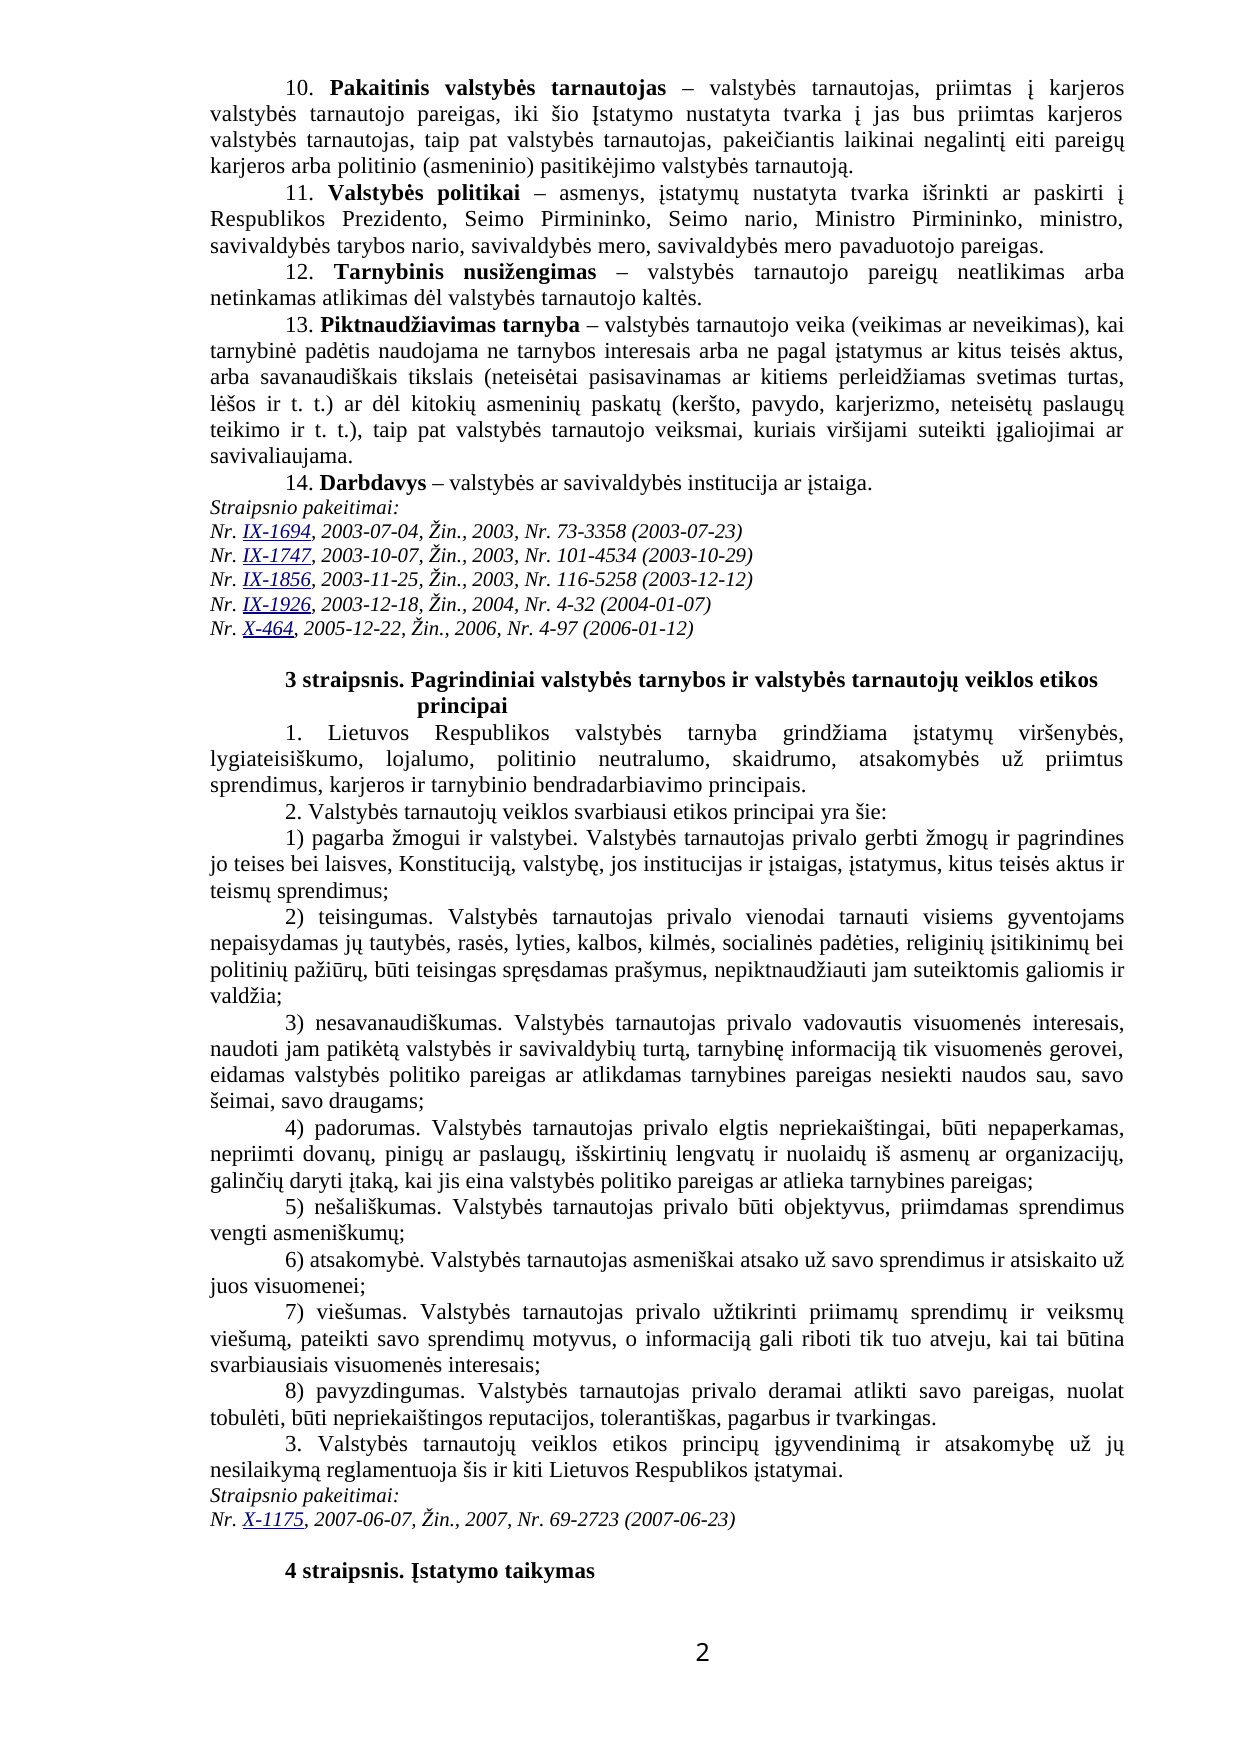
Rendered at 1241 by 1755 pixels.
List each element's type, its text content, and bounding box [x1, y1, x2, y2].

text 6) atsakomybė. Valstybės tarnautojas asmeniškai atsako už savo sprendimus ir atsiskaito už juos visuomenei; [210, 1246, 1126, 1298]
text 5) nešališkumas. Valstybės tarnautojas privalo būti objektyvus, priimdamas sprendimus vengti asmeniškumų; [210, 1193, 1126, 1246]
text 10. Pakaitinis valstybės tarnautojas – valstybės tarnautojas, priimtas į karjeros valstybės tarnautojo pareigas, iki šio Įstatymo nustatyta tvarka į jas bus priimtas karjeros valstybės tarnautojas, taip pat valstybės tarnautojas, pakeičiantis laikinai negalintį eiti pareigų karjeros arba politinio (asmeninio) pasitikėjimo valstybės tarnautoją. [210, 73, 1126, 179]
text Nr. IX-1856, 2003-11-25, Žin., 2003, Nr. 116-5258 (2003-12-12) [210, 567, 1120, 591]
text 12. Tarnybinis nusižengimas – valstybės tarnautojo pareigų neatlikimas arba netinkamas atlikimas dėl valstybės tarnautojo kaltės. [210, 258, 1126, 311]
text 1. Lietuvos Respublikos valstybės tarnyba grindžiama įstatymų viršenybės, lygiateisiškumo, lojalumo, politinio neutralumo, skaidrumo, atsakomybės už priimtus sprendimus, karjeros ir tarnybinio bendradarbiavimo principais. [210, 719, 1126, 798]
text Nr. IX-1747, 2003-10-07, Žin., 2003, Nr. 101-4534 (2003-10-29) [210, 543, 1120, 567]
text 2) teisingumas. Valstybės tarnautojas privalo vienodai tarnauti visiems gyventojams nepaisydamas jų tautybės, rasės, lyties, kalbos, kilmės, socialinės padėties, religinių įsitikinimų bei politinių pažiūrų, būti teisingas spręsdamas prašymus, nepiktnaudžiauti jam suteiktomis galiomis ir valdžia; [210, 903, 1126, 1008]
text 4 straipsnis. Įstatymo taikymas [210, 1557, 1126, 1584]
text 1) pagarba žmogui ir valstybei. Valstybės tarnautojas privalo gerbti žmogų ir pagrindines jo teises bei laisves, Konstituciją, valstybę, jos institucijas ir įstaigas, įstatymus, kitus teisės aktus ir teismų sprendimus; [210, 824, 1126, 903]
text Straipsnio pakeitimai: [210, 1483, 1126, 1507]
text principai [417, 692, 1126, 719]
text Nr. IX-1694, 2003-07-04, Žin., 2003, Nr. 73-3358 (2003-07-23) [210, 519, 1120, 543]
text 3) nesavanaudiškumas. Valstybės tarnautojas privalo vadovautis visuomenės interesais, naudoti jam patikėtą valstybės ir savivaldybių turtą, tarnybinę informaciją tik visuomenės gerovei, eidamas valstybės politiko pareigas ar atlikdamas tarnybines pareigas nesiekti naudos sau, savo šeimai, savo draugams; [210, 1008, 1126, 1114]
text 8) pavyzdingumas. Valstybės tarnautojas privalo deramai atlikti savo pareigas, nuolat tobulėti, būti nepriekaištingos reputacijos, tolerantiškas, pagarbus ir tvarkingas. [210, 1377, 1126, 1430]
text 7) viešumas. Valstybės tarnautojas privalo užtikrinti priimamų sprendimų ir veiksmų viešumą, pateikti savo sprendimų motyvus, o informaciją gali riboti tik tuo atveju, kai tai būtina svarbiausiais visuomenės interesais; [210, 1298, 1126, 1377]
text 13. Piktnaudžiavimas tarnyba – valstybės tarnautojo veika (veikimas ar neveikimas), kai tarnybinė padėtis naudojama ne tarnybos interesais arba ne pagal įstatymus ar kitus teisės aktus, arba savanaudiškais tikslais (neteisėtai pasisavinamas ar kitiems perleidžiamas svetimas turtas, lėšos ir t. t.) ar dėl kitokių asmeninių paskatų (keršto, pavydo, karjerizmo, neteisėtų paslaugų teikimo ir t. t.), taip pat valstybės tarnautojo veiksmai, kuriais viršijami suteikti įgaliojimai ar savivaliaujama. [210, 311, 1126, 469]
text 14. Darbdavys – valstybės ar savivaldybės institucija ar įstaiga. [210, 469, 1120, 495]
text Nr. X-1175, 2007-06-07, Žin., 2007, Nr. 69-2723 (2007-06-23) [210, 1507, 1120, 1531]
text 2. Valstybės tarnautojų veiklos svarbiausi etikos principai yra šie: [210, 798, 1126, 824]
text 11. Valstybės politikai – asmenys, įstatymų nustatyta tvarka išrinkti ar paskirti į Respublikos Prezidento, Seimo Pirmininko, Seimo nario, Ministro Pirmininko, ministro, savivaldybės tarybos nario, savivaldybės mero, savivaldybės mero pavaduotojo pareigas. [210, 179, 1126, 258]
text 4) padorumas. Valstybės tarnautojas privalo elgtis nepriekaištingai, būti nepaperkamas, nepriimti dovanų, pinigų ar paslaugų, išskirtinių lengvatų ir nuolaidų iš asmenų ar organizacijų, galinčių daryti įtaką, kai jis eina valstybės politiko pareigas ar atlieka tarnybines pareigas; [210, 1114, 1126, 1193]
text 3. Valstybės tarnautojų veiklos etikos principų įgyvendinimą ir atsakomybę už jų nesilaikymą reglamentuoja šis ir kiti Lietuvos Respublikos įstatymai. [210, 1430, 1126, 1483]
text Nr. IX-1926, 2003-12-18, Žin., 2004, Nr. 4-32 (2004-01-07) [210, 591, 1120, 616]
text 3 straipsnis. Pagrindiniai valstybės tarnybos ir valstybės tarnautojų veiklos etikos [285, 666, 1126, 692]
text Nr. X-464, 2005-12-22, Žin., 2006, Nr. 4-97 (2006-01-12) [210, 616, 1120, 639]
text Straipsnio pakeitimai: [210, 495, 1126, 519]
